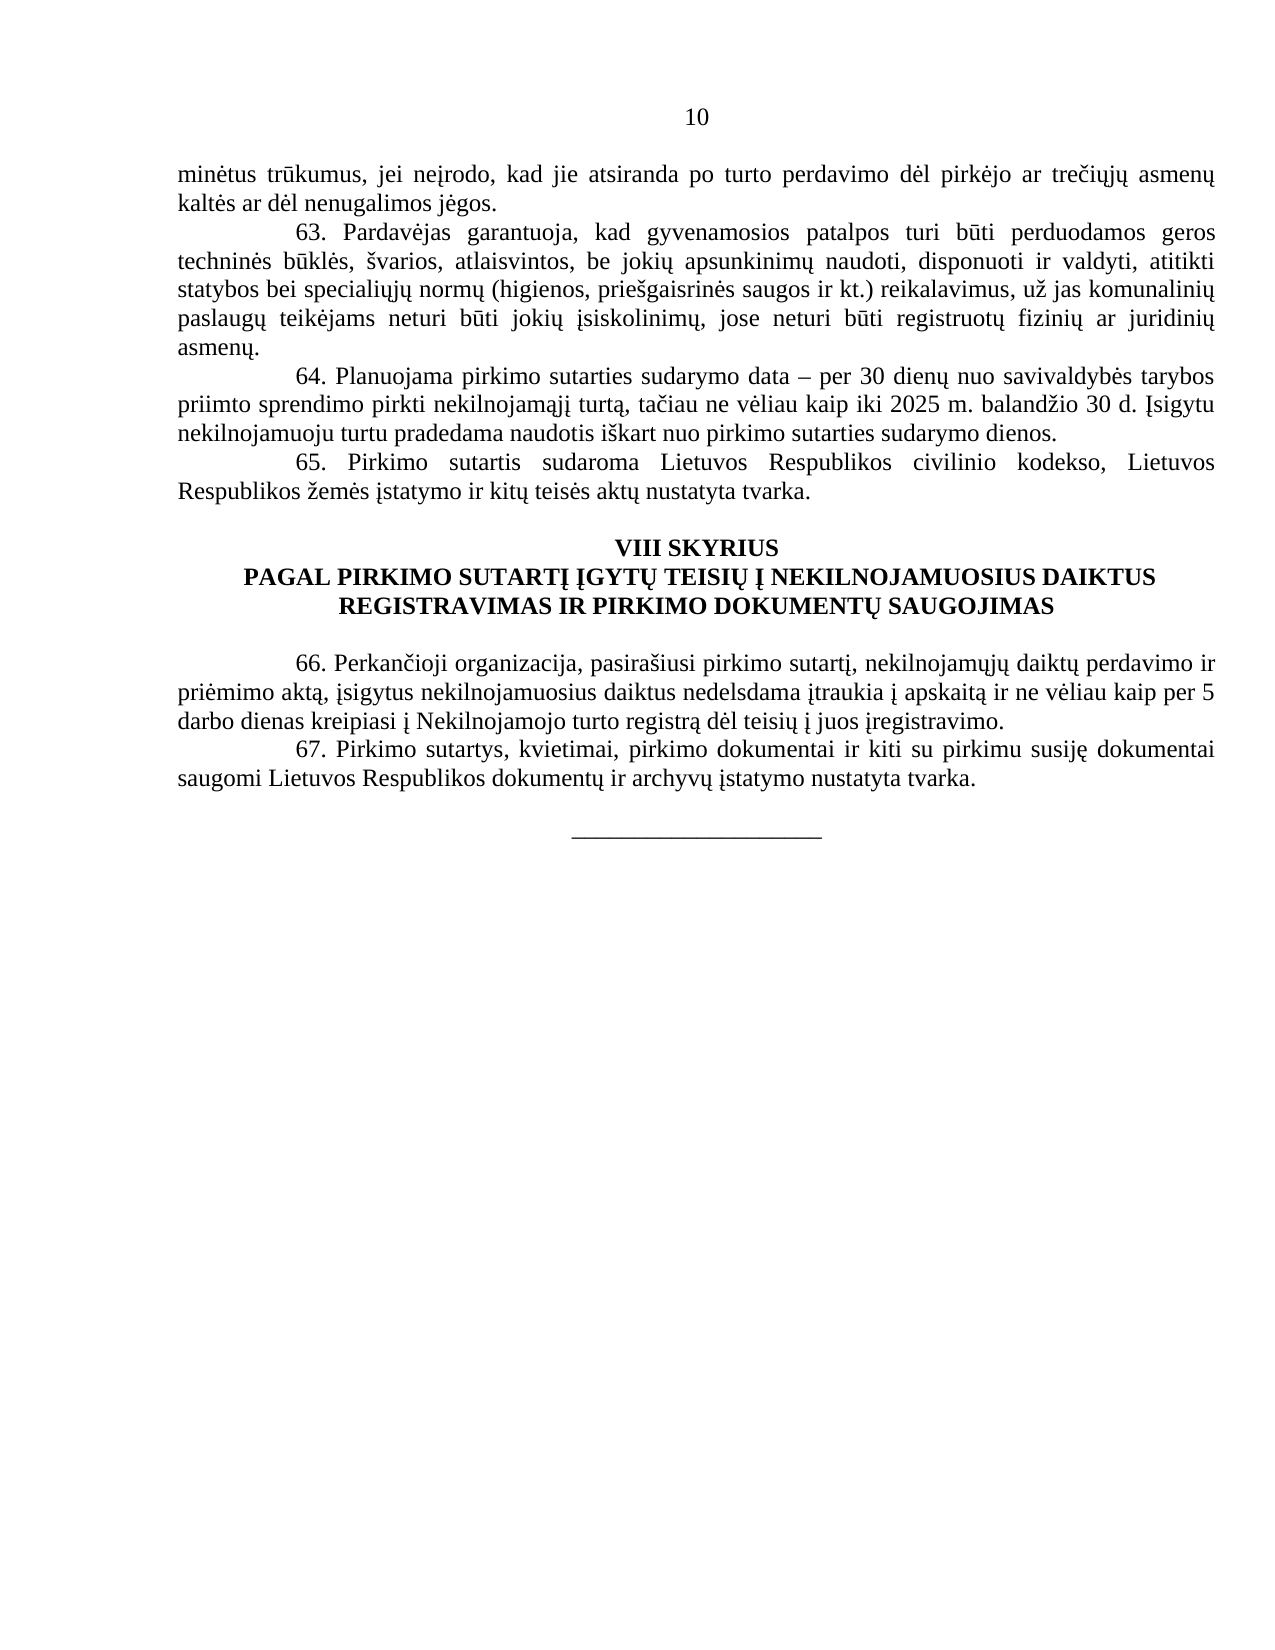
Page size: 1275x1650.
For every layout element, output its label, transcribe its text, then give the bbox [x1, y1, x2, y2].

text –––––––––––––––––––– [177, 821, 1216, 849]
text VIII SKYRIUS [177, 533, 1216, 562]
text 67. Pirkimo sutartys, kvietimai, pirkimo dokumentai ir kiti su pirkimu susiję dokumentai saugomi Lietuvos Respublikos dokumentų ir archyvų įstatymo nustatyta tvarka. [177, 734, 1216, 792]
text 65. Pirkimo sutartis sudaroma Lietuvos Respublikos civilinio kodekso, Lietuvos Respublikos žemės įstatymo ir kitų teisės aktų nustatyta tvarka. [177, 447, 1216, 504]
text Pagal pirkimo sutartį įgytų teisių į nekilnojamuosius daiktus REGISTRAVIMAS IR PIRKIMO DOKUMENTŲ SAUGOJIMAS [177, 562, 1216, 619]
text minėtus trūkumus, jei neįrodo, kad jie atsiranda po turto perdavimo dėl pirkėjo ar trečiųjų asmenų kaltės ar dėl nenugalimos jėgos. [177, 159, 1216, 217]
text 66. Perkančioji organizacija, pasirašiusi pirkimo sutartį, nekilnojamųjų daiktų perdavimo ir priėmimo aktą, įsigytus nekilnojamuosius daiktus nedelsdama įtraukia į apskaitą ir ne vėliau kaip per 5 darbo dienas kreipiasi į Nekilnojamojo turto registrą dėl teisių į juos įregistravimo. [177, 648, 1216, 734]
text 64. Planuojama pirkimo sutarties sudarymo data – per 30 dienų nuo savivaldybės tarybos priimto sprendimo pirkti nekilnojamąjį turtą, tačiau ne vėliau kaip iki 2025 m. balandžio 30 d. Įsigytu nekilnojamuoju turtu pradedama naudotis iškart nuo pirkimo sutarties sudarymo dienos. [177, 361, 1216, 447]
text 63. Pardavėjas garantuoja, kad gyvenamosios patalpos turi būti perduodamos geros techninės būklės, švarios, atlaisvintos, be jokių apsunkinimų naudoti, disponuoti ir valdyti, atitikti statybos bei specialiųjų normų (higienos, priešgaisrinės saugos ir kt.) reikalavimus, už jas komunalinių paslaugų teikėjams neturi būti jokių įsiskolinimų, jose neturi būti registruotų fizinių ar juridinių asmenų. [177, 217, 1216, 361]
